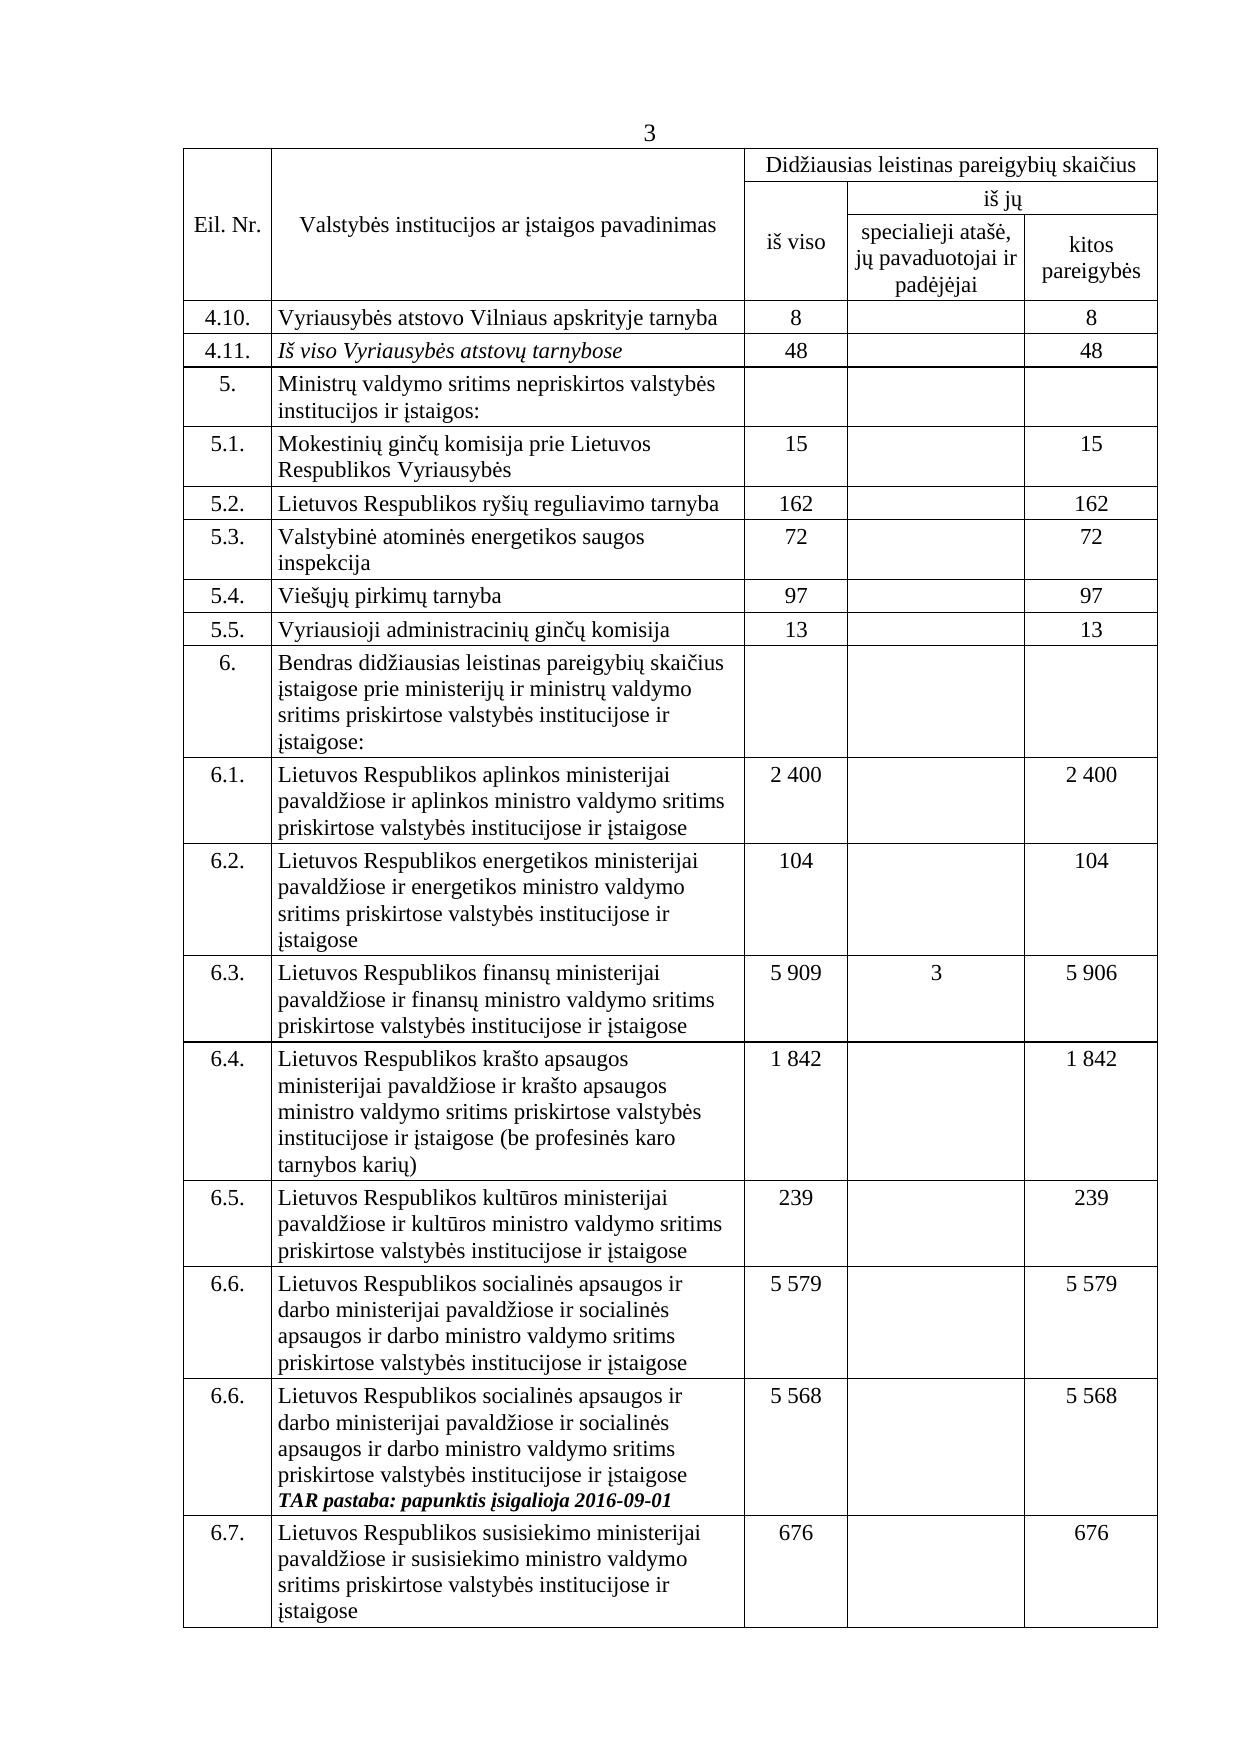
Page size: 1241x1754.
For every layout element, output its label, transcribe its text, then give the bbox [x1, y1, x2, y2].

table_cell 5 906 [1025, 956, 1157, 1041]
table_cell 13 [745, 613, 847, 645]
table_cell [848, 368, 1024, 426]
table_cell [848, 580, 1024, 612]
table_cell Viešųjų pirkimų tarnyba [272, 580, 744, 612]
table_cell iš jų [848, 182, 1157, 214]
table_cell [848, 1516, 1024, 1627]
table_cell 6.4. [184, 1043, 271, 1180]
table_cell [848, 1379, 1024, 1514]
table_cell 5.1. [184, 427, 271, 486]
table_cell Lietuvos Respublikos krašto apsaugos ministerijai pavaldžiose ir krašto apsaugos ministro valdymo sritims priskirtose valstybės institucijose ir įstaigose (be profesinės karo tarnybos karių) [272, 1043, 744, 1180]
table_cell [848, 1181, 1024, 1266]
table_cell 4.11. [184, 334, 271, 366]
table_cell 6.3. [184, 956, 271, 1041]
table_cell [848, 758, 1024, 843]
table_cell 5 568 [1025, 1379, 1157, 1514]
table_cell [848, 646, 1024, 757]
table_cell 676 [745, 1516, 847, 1627]
table_cell 6. [184, 646, 271, 757]
table_cell 8 [1025, 301, 1157, 333]
table_cell [1025, 368, 1157, 426]
table_cell [848, 520, 1024, 578]
table_cell 4.10. [184, 301, 271, 333]
table_cell 97 [745, 580, 847, 612]
table_cell 5 579 [1025, 1267, 1157, 1378]
table_cell Vyriausybės atstovo Vilniaus apskrityje tarnyba [272, 301, 744, 333]
table_cell 72 [1025, 520, 1157, 578]
table_cell Lietuvos Respublikos finansų ministerijai pavaldžiose ir finansų ministro valdymo sritims priskirtose valstybės institucijose ir įstaigose [272, 956, 744, 1041]
table_cell Lietuvos Respublikos aplinkos ministerijai pavaldžiose ir aplinkos ministro valdymo sritims priskirtose valstybės institucijose ir įstaigose [272, 758, 744, 843]
table_cell [848, 427, 1024, 486]
table_cell 5.2. [184, 487, 271, 519]
table_cell Iš viso Vyriausybės atstovų tarnybose [272, 334, 744, 366]
table_cell kitos pareigybės [1025, 215, 1157, 300]
table_cell [848, 1043, 1024, 1180]
table_cell 3 [848, 956, 1024, 1041]
table_cell 5.4. [184, 580, 271, 612]
table_cell 162 [745, 487, 847, 519]
table_cell Vyriausioji administracinių ginčų komisija [272, 613, 744, 645]
table_cell 2 400 [745, 758, 847, 843]
table_cell [848, 487, 1024, 519]
table_cell Lietuvos Respublikos socialinės apsaugos ir darbo ministerijai pavaldžiose ir socialinės apsaugos ir darbo ministro valdymo sritims priskirtose valstybės institucijose ir įstaigose [272, 1267, 744, 1378]
table_cell 5 579 [745, 1267, 847, 1378]
table_cell 6.6. [184, 1267, 271, 1378]
table_cell Ministrų valdymo sritims nepriskirtos valstybės institucijos ir įstaigos: [272, 368, 744, 426]
table_cell [745, 646, 847, 757]
table_cell [848, 1267, 1024, 1378]
table_cell [848, 334, 1024, 366]
table_cell 5. [184, 368, 271, 426]
table_cell 72 [745, 520, 847, 578]
table_cell Valstybinė atominės energetikos saugos inspekcija [272, 520, 744, 578]
table_cell 2 400 [1025, 758, 1157, 843]
table_cell [1025, 646, 1157, 757]
table_cell 6.6. [184, 1379, 271, 1514]
table_cell 1 842 [745, 1043, 847, 1180]
table_cell [745, 368, 847, 426]
table_cell 162 [1025, 487, 1157, 519]
table_header Eil. Nr. [184, 149, 271, 300]
table_cell 104 [1025, 844, 1157, 955]
table_cell 6.2. [184, 844, 271, 955]
table_cell [848, 301, 1024, 333]
table_cell 8 [745, 301, 847, 333]
table_cell [848, 844, 1024, 955]
table_cell 15 [745, 427, 847, 486]
table_header Didžiausias leistinas pareigybių skaičius [745, 149, 1157, 181]
table_cell 5 909 [745, 956, 847, 1041]
table_cell iš viso [745, 182, 847, 300]
table_cell 5.3. [184, 520, 271, 578]
table_cell Lietuvos Respublikos ryšių reguliavimo tarnyba [272, 487, 744, 519]
table_cell 48 [1025, 334, 1157, 366]
table_cell 97 [1025, 580, 1157, 612]
table_cell 15 [1025, 427, 1157, 486]
table_cell 6.5. [184, 1181, 271, 1266]
table_header Valstybės institucijos ar įstaigos pavadinimas [272, 149, 744, 300]
table_cell 6.7. [184, 1516, 271, 1627]
table_cell specialieji atašė, jų pavaduotojai ir padėjėjai [848, 215, 1024, 300]
table_cell 5 568 [745, 1379, 847, 1514]
table_cell Lietuvos Respublikos socialinės apsaugos ir darbo ministerijai pavaldžiose ir socialinės apsaugos ir darbo ministro valdymo sritims priskirtose valstybės institucijose ir įstaigose TAR pastaba: papunktis įsigalioja 2016-09-01 [272, 1379, 744, 1514]
table_cell Bendras didžiausias leistinas pareigybių skaičius įstaigose prie ministerijų ir ministrų valdymo sritims priskirtose valstybės institucijose ir įstaigose: [272, 646, 744, 757]
table_cell 5.5. [184, 613, 271, 645]
table_cell 6.1. [184, 758, 271, 843]
table_cell Lietuvos Respublikos energetikos ministerijai pavaldžiose ir energetikos ministro valdymo sritims priskirtose valstybės institucijose ir įstaigose [272, 844, 744, 955]
table_cell 48 [745, 334, 847, 366]
table_cell 13 [1025, 613, 1157, 645]
table_cell Lietuvos Respublikos kultūros ministerijai pavaldžiose ir kultūros ministro valdymo sritims priskirtose valstybės institucijose ir įstaigose [272, 1181, 744, 1266]
table_cell 239 [1025, 1181, 1157, 1266]
table_cell Lietuvos Respublikos susisiekimo ministerijai pavaldžiose ir susisiekimo ministro valdymo sritims priskirtose valstybės institucijose ir įstaigose [272, 1516, 744, 1627]
table_cell [848, 613, 1024, 645]
table_cell 1 842 [1025, 1043, 1157, 1180]
table_cell Mokestinių ginčų komisija prie Lietuvos Respublikos Vyriausybės [272, 427, 744, 486]
table_cell 239 [745, 1181, 847, 1266]
table_cell 104 [745, 844, 847, 955]
table_cell 676 [1025, 1516, 1157, 1627]
